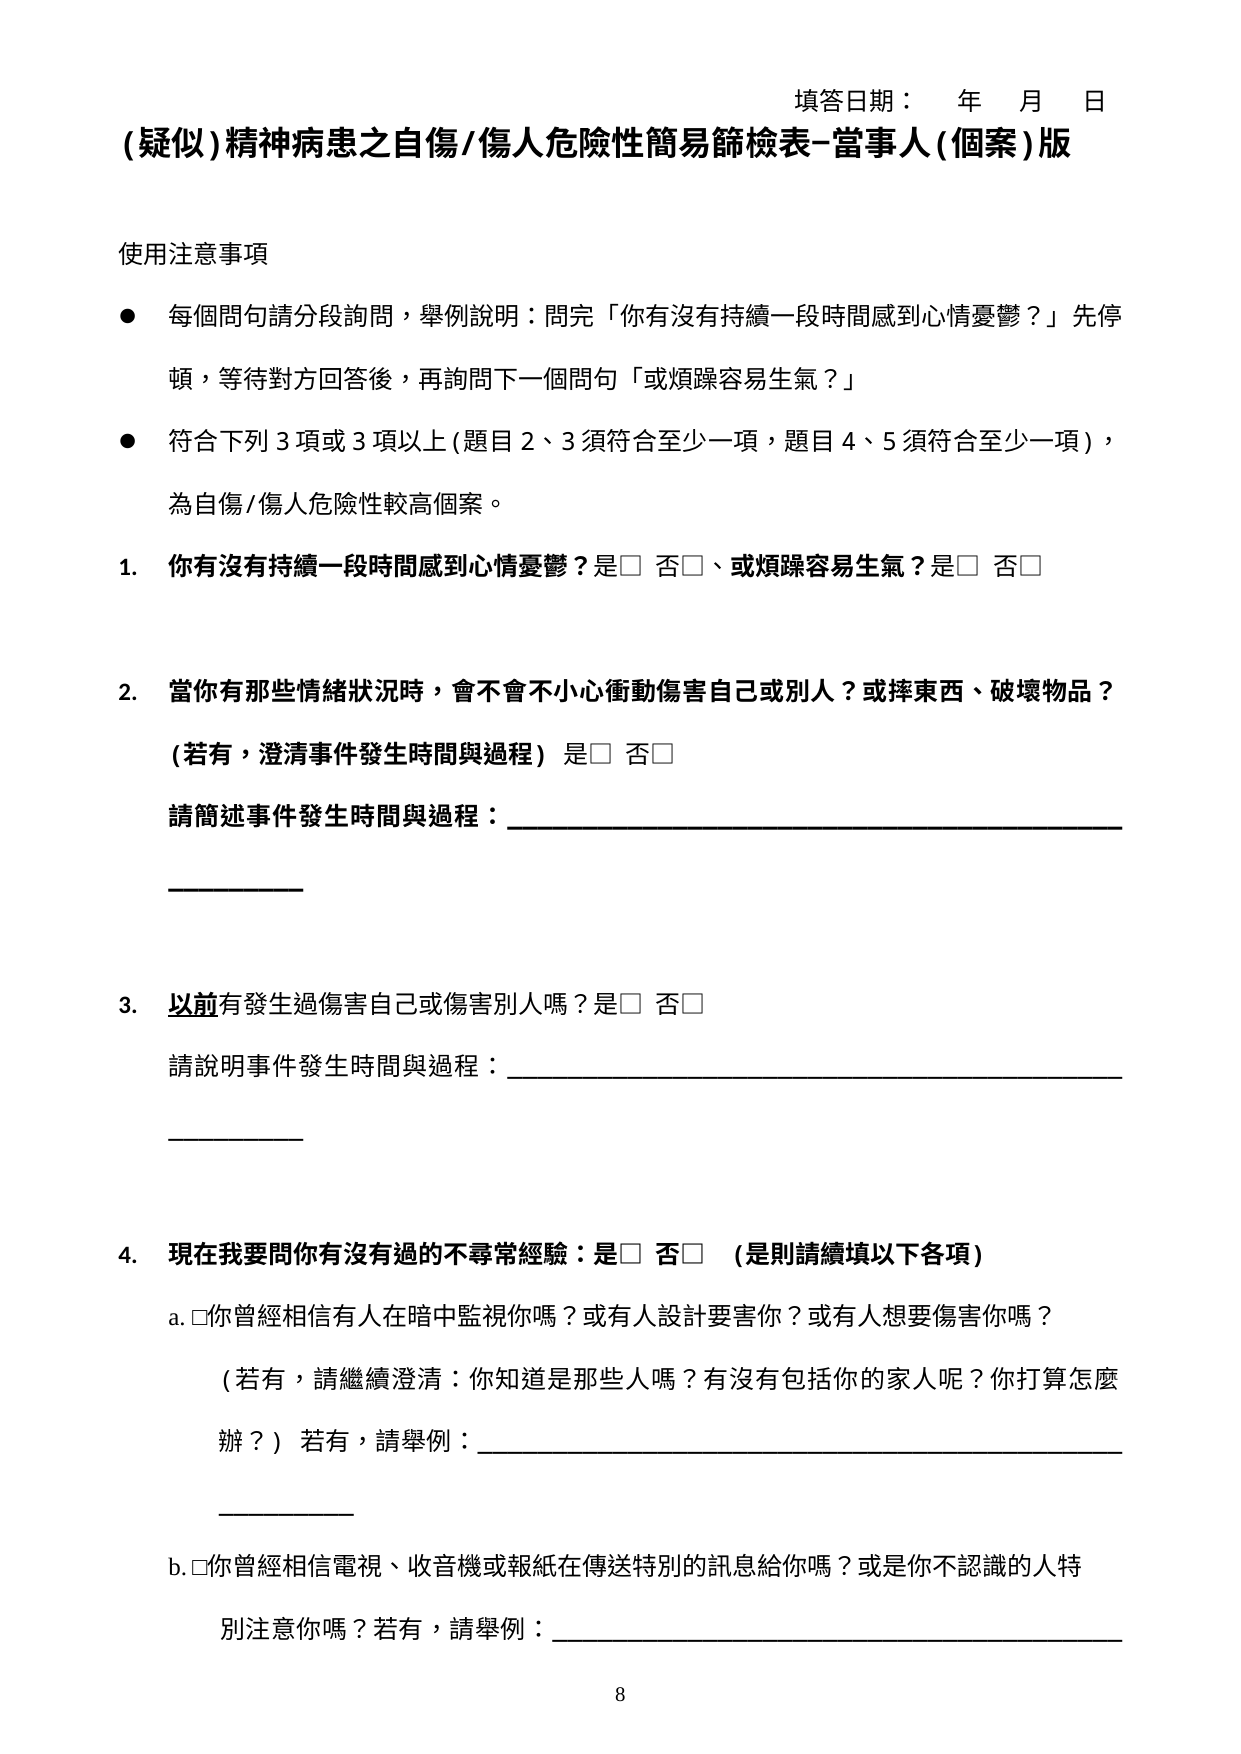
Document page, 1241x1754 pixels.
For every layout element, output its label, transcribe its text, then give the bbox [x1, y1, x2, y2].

list □你曾經相信電視、收音機或報紙在傳送特別的訊息給你嗎？或是你不認識的人特 [168, 1523, 1122, 1586]
list 每個問句請分段詢問，舉例說明：問完「你有沒有持續一段時間感到心情憂鬱？」先停頓，等待對方回答後，再詢問下一個問句「或煩躁容易生氣？」 [118, 273, 1122, 398]
list 當你有那些情緒狀況時，會不會不小心衝動傷害自己或別人？或摔東西、破壞物品？(若有，澄清事件發生時間與過程) 是□ 否□ [118, 648, 1122, 773]
text 別注意你嗎？若有，請舉例：______________________________________ [192, 1586, 1122, 1648]
text 請說明事件發生時間與過程：__________________________________________________ [168, 1023, 1122, 1148]
text (若有，請繼續澄清：你知道是那些人嗎？有沒有包括你的家人呢？你打算怎麼辦？) 若有，請舉例：____________________________________________________ [219, 1336, 1122, 1523]
text 使用注意事項 [118, 211, 1122, 273]
list 你有沒有持續一段時間感到心情憂鬱？是□ 否□、或煩躁容易生氣？是□ 否□ [118, 523, 1122, 586]
text 請簡述事件發生時間與過程：__________________________________________________ [168, 773, 1122, 898]
list □你曾經相信有人在暗中監視你嗎？或有人設計要害你？或有人想要傷害你嗎？ [168, 1273, 1122, 1336]
list 以前有發生過傷害自己或傷害別人嗎？是□ 否□ [118, 961, 1122, 1023]
list 現在我要問你有沒有過的不尋常經驗：是□ 否□ (是則請續填以下各項) [118, 1211, 1122, 1273]
text (疑似)精神病患之自傷/傷人危險性簡易篩檢表−當事人(個案)版 [118, 74, 1122, 162]
text 填答日期： 年 月 日 [794, 81, 1107, 118]
list 符合下列3項或3項以上(題目2、3須符合至少一項，題目4、5須符合至少一項)，為自傷/傷人危險性較高個案。 [118, 398, 1122, 523]
